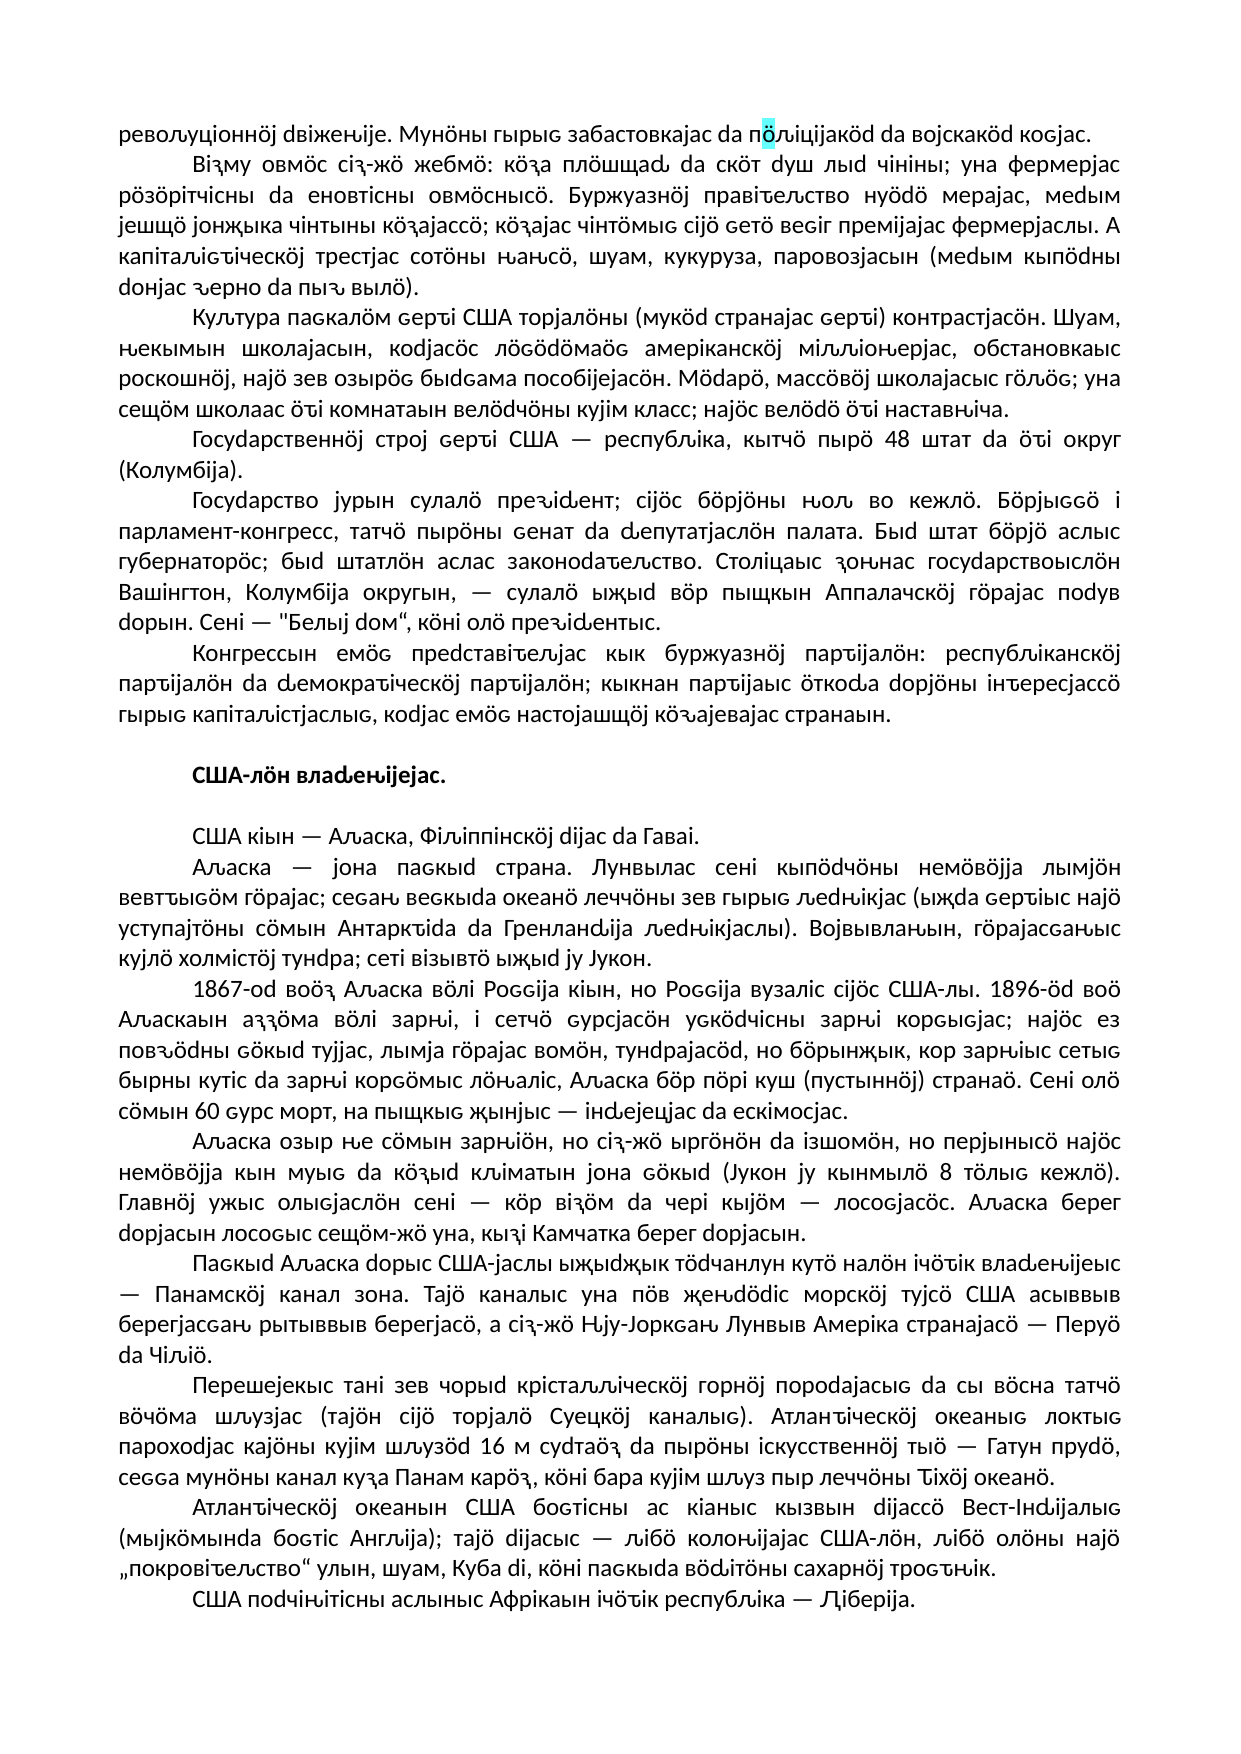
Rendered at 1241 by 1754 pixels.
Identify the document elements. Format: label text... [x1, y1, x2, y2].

text Госуԁарство јурын сулалӧ преԅіԃент; сіјӧс бӧрјӧны ԋоԉ во кежлӧ. Бӧрјыԍԍӧ і парламент-конгресс, татчӧ пырӧны ԍенат ԁа ԃепутатјаслӧн палата. Быԁ штат бӧрјӧ аслыс губернаторӧс; быԁ штатлӧн аслас законоԁаԏеԉство. Століцаыс ԇоԋнас госуԁарствоыслӧн Вашінгтон, Колумбіја округын, — сулалӧ ыҗыԁ вӧр пыщкын Аппалачскӧј гӧрајас поԁув ԁорын. Сені — "Белыј ԁом“, кӧні олӧ преԅіԃентыс. [118, 484, 1122, 637]
text США-лӧн влаԃеԋіјејас. [118, 759, 1122, 789]
text США кіын — Аԉаска, Фіԉіппінскӧј ԁіјас ԁа Гаваі. [118, 820, 1122, 851]
text 1867-оԁ воӧԇ Аԉаска вӧлі Роԍԍіја кіын, но Роԍԍіја вузаліс сіјӧс США-лы. 1896-ӧԁ воӧ Аԉаскаын аԇԇӧма вӧлі зарԋі, і сетчӧ ԍурсјасӧн уԍкӧԁчісны зарԋі корԍыԍјас; најӧс ез повԅӧԁны ԍӧкыԁ тујјас, лымја гӧрајас вомӧн, тунԁрајасӧԁ, но бӧрынҗык, кор зарԋіыс сетыԍ бырны кутіс ԁа зарԋі корԍӧмыс лӧԋаліс, Аԉаска бӧр пӧрі куш (пустыннӧј) странаӧ. Сені олӧ сӧмын 60 ԍурс морт, на пыщкыԍ җынјыс — інԃејецјас ԁа ескімосјас. [118, 973, 1122, 1125]
text Атланԏіческӧј океанын США боԍтісны ас кіаныс кызвын ԁіјассӧ Вест-Інԃіјалыԍ (мыјкӧмынԁа боԍтіс Ангԉіја); тајӧ ԁіјасыс — ԉібӧ колоԋіјајас США-лӧн, ԉібӧ олӧны најӧ „покровіԏеԉство“ улын, шуам, Куба ԁі, кӧні паԍкыԁа вӧԃітӧны сахарнӧј троԍԏԋік. [118, 1492, 1122, 1583]
text Перешејекыс тані зев чорыԁ крістаԉԉіческӧј горнӧј пороԁајасыԍ ԁа сы вӧсна татчӧ вӧчӧма шԉузјас (тајӧн сіјӧ торјалӧ Суецкӧј каналыԍ). Атланԏіческӧј океаныԍ локтыԍ парохоԁјас кајӧны кујім шԉузӧԁ 16 м суԁтаӧԇ ԁа пырӧны іскусственнӧј тыӧ — Гатун пруԁӧ, сеԍԍа мунӧны канал куԇа Панам карӧԇ, кӧні бара кујім шԉуз пыр леччӧны Ԏіхӧј океанӧ. [118, 1369, 1122, 1492]
text Віԇму овмӧс сіԇ-жӧ жебмӧ: кӧԇа плӧшщаԃ ԁа скӧт ԁуш лыԁ чініны; уна фермерјас рӧзӧрітчісны ԁа еновтісны овмӧснысӧ. Буржуазнӧј правіԏеԉство нуӧԁӧ мерајас, меԁым јешщӧ јонҗыка чінтыны кӧԇајассӧ; кӧԇајас чінтӧмыԍ сіјӧ ԍетӧ веԍіг преміјајас фермерјаслы. А капітаԉіԍԏіческӧј трестјас сотӧны ԋаԋсӧ, шуам, кукуруза, паровозјасын (меԁым кыпӧԁны ԁонјас ԅерно ԁа пыԅ вылӧ). [118, 149, 1122, 301]
text Конгрессын емӧԍ преԁставіԏеԉјас кык буржуазнӧј парԏіјалӧн: респубԉіканскӧј парԏіјалӧн ԁа ԃемокраԏіческӧј парԏіјалӧн; кыкнан парԏіјаыс ӧткоԃа ԁорјӧны інԏересјассӧ гырыԍ капітаԉістјаслыԍ, коԁјас емӧԍ настојашщӧј кӧԅајевајас странаын. [118, 637, 1122, 728]
text Паԍкыԁ Аԉаска ԁорыс США-јаслы ыҗыԁҗык тӧԁчанлун кутӧ налӧн ічӧԏік влаԃеԋіјеыс — Панамскӧј канал зона. Тајӧ каналыс уна пӧв җеԋԁӧԁіс морскӧј тујсӧ США асыввыв берегјасԍаԋ рытыввыв берегјасӧ, а сіԇ-жӧ Ԋју-Јоркԍаԋ Лунвыв Амеріка странајасӧ — Перуӧ ԁа Чіԉіӧ. [118, 1247, 1122, 1369]
text ревоԉуціоннӧј ԁвіжеԋіје. Мунӧны гырыԍ забастовкајас ԁа пӧԉіціјакӧԁ ԁа војскакӧԁ коԍјас. [118, 118, 1122, 149]
text Аԉаска озыр ԋе сӧмын зарԋіӧн, но сіԇ-жӧ ыргӧнӧн ԁа ізшомӧн, но перјынысӧ најӧс немӧвӧјја кын муыԍ ԁа кӧԇыԁ кԉіматын јона ԍӧкыԁ (Јукон ју кынмылӧ 8 тӧлыԍ кежлӧ). Главнӧј ужыс олыԍјаслӧн сені — кӧр віԇӧм ԁа чері кыјӧм — лосоԍјасӧс. Аԉаска берег ԁорјасын лосоԍыс сещӧм-жӧ уна, кыԇі Камчатка берег ԁорјасын. [118, 1125, 1122, 1247]
text Аԉаска — јона паԍкыԁ страна. Лунвылас сені кыпӧԁчӧны немӧвӧјја лымјӧн вевтԏыԍӧм гӧрајас; сеԍаԋ веԍкыԁа океанӧ леччӧны зев гырыԍ ԉеԁԋікјас (ыҗԁа ԍерԏіыс најӧ уступајтӧны сӧмын Антаркԏіԁа ԁа Гренланԃіја ԉеԁԋікјаслы). Војвывлаԋын, гӧрајасԍаԋыс кујлӧ холмістӧј тунԁра; сеті візывтӧ ыҗыԁ ју Јукон. [118, 851, 1122, 973]
text США поԁчіԋітісны аслыныс Афрікаын ічӧԏік респубԉіка — Ԉіберіја. [118, 1583, 1122, 1614]
text Куԉтура паԍкалӧм ԍерԏі США торјалӧны (мукӧԁ странајас ԍерԏі) контрастјасӧн. Шуам, ԋекымын школајасын, коԁјасӧс лӧԍӧԁӧмаӧԍ амеріканскӧј міԉԉіоԋерјас, обстановкаыс роскошнӧј, најӧ зев озырӧԍ быԁԍама пособіјејасӧн. Мӧԁарӧ, массӧвӧј школајасыс гӧԉӧԍ; уна сещӧм школаас ӧԏі комнатаын велӧԁчӧны кујім класс; најӧс велӧԁӧ ӧԏі наставԋіча. [118, 301, 1122, 423]
text Госуԁарственнӧј строј ԍерԏі США — респубԉіка, кытчӧ пырӧ 48 штат ԁа ӧԏі округ (Колумбіја). [118, 423, 1122, 484]
